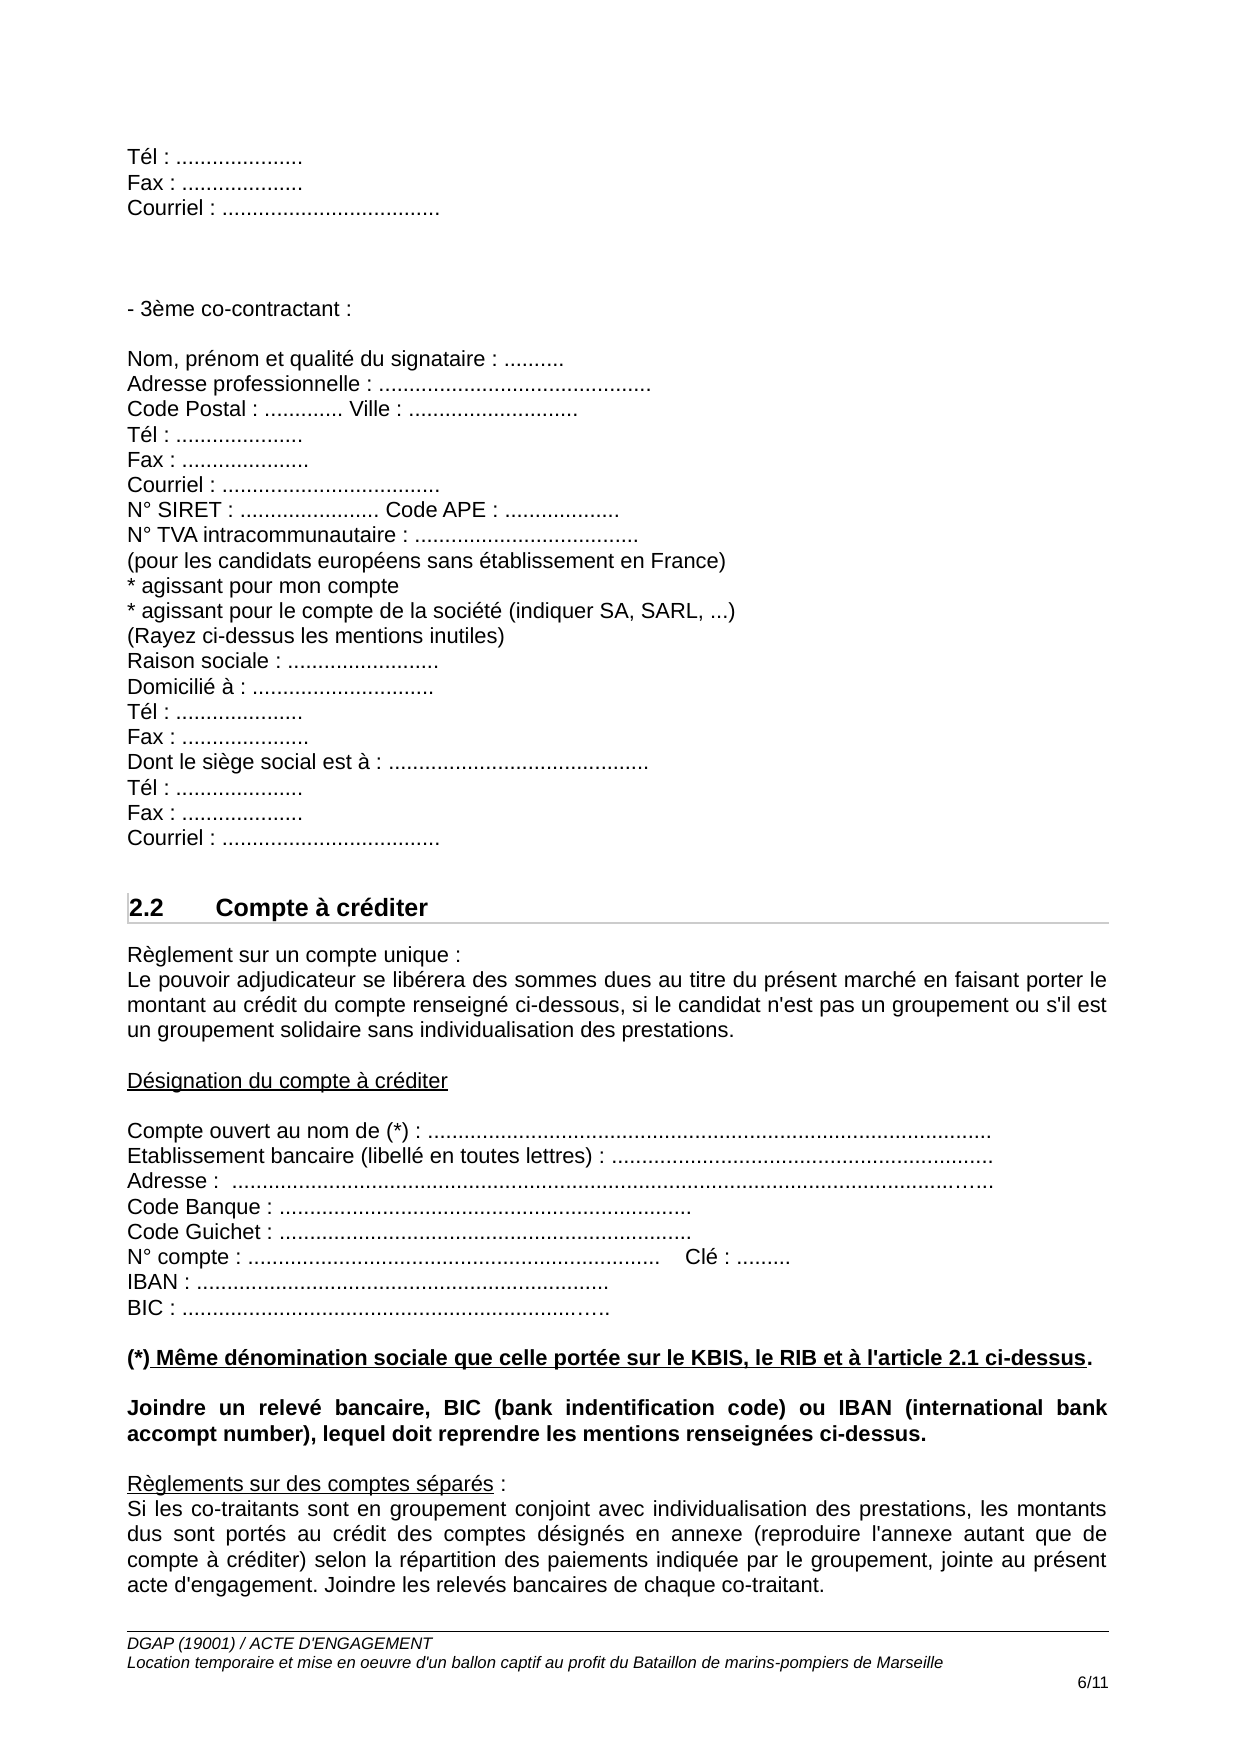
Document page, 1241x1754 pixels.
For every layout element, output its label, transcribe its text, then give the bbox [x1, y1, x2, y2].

text Adresse professionnelle : ............................................. [127, 371, 1109, 396]
text Fax : ..................... [127, 724, 1109, 749]
text Domicilié à : .............................. [127, 674, 1109, 699]
text Code Banque : .................................................................... [127, 1194, 1109, 1219]
text N° compte : .................................................................... Clé : ......... [127, 1244, 1109, 1269]
text IBAN : .................................................................... [127, 1269, 1109, 1294]
text Tél : ..................... [127, 774, 1109, 800]
text * agissant pour mon compte [127, 573, 1109, 598]
text N° SIRET : ....................... Code APE : ................... [127, 497, 1109, 522]
text Code Postal : ............. Ville : ............................ [127, 396, 1109, 422]
text Courriel : .................................... [127, 825, 1109, 850]
text Dont le siège social est à : ........................................... [127, 749, 1109, 774]
text Fax : ..................... [127, 447, 1109, 472]
text - 3ème co-contractant : [127, 296, 1109, 321]
text Code Guichet : .................................................................... [127, 1219, 1109, 1244]
text Raison sociale : ......................... [127, 648, 1109, 674]
text Si les co-traitants sont en groupement conjoint avec individualisation des prestations, les montants dus sont portés au crédit des comptes désignés en annexe (reproduire l'annexe autant que de compte à créditer) selon la répartition des paiements indiquée par le groupement, jointe au présent acte d'engagement. Joindre les relevés bancaires de chaque co-traitant. [127, 1496, 1109, 1597]
text Tél : ..................... [127, 699, 1109, 724]
text Règlements sur des comptes séparés : [127, 1471, 1109, 1496]
text Fax : .................... [127, 169, 1109, 195]
text Courriel : .................................... [127, 195, 1109, 220]
text Le pouvoir adjudicateur se libérera des sommes dues au titre du présent marché en faisant porter le montant au crédit du compte renseigné ci-dessous, si le candidat n'est pas un groupement ou s'il est un groupement solidaire sans individualisation des prestations. [127, 967, 1109, 1042]
text Adresse : .......................................................................................................................…... [127, 1168, 1109, 1194]
text (Rayez ci-dessus les mentions inutiles) [127, 623, 1109, 648]
text N° TVA intracommunautaire : ..................................... [127, 522, 1109, 548]
text Nom, prénom et qualité du signataire : .......... [127, 346, 1109, 371]
text Etablissement bancaire (libellé en toutes lettres) : ............................................................... [127, 1143, 1109, 1168]
text Fax : .................... [127, 800, 1109, 825]
text Règlement sur un compte unique : [127, 942, 1109, 967]
text (pour les candidats européens sans établissement en France) [127, 548, 1109, 573]
text BIC : .................................................................….. [127, 1294, 1109, 1320]
text Tél : ..................... [127, 422, 1109, 447]
subtitle Compte à créditer [129, 893, 1109, 922]
text (*) Même dénomination sociale que celle portée sur le KBIS, le RIB et à l'article 2.1 ci-dessus. [127, 1345, 1109, 1370]
text Tél : ..................... [127, 144, 1109, 169]
text Compte ouvert au nom de (*) : ............................................................................................. [127, 1118, 1109, 1143]
text Courriel : .................................... [127, 472, 1109, 497]
text * agissant pour le compte de la société (indiquer SA, SARL, ...) [127, 598, 1109, 623]
text Joindre un relevé bancaire, BIC (bank indentification code) ou IBAN (international bank accompt number), lequel doit reprendre les mentions renseignées ci-dessus. [127, 1395, 1109, 1446]
text Désignation du compte à créditer [127, 1068, 1109, 1093]
